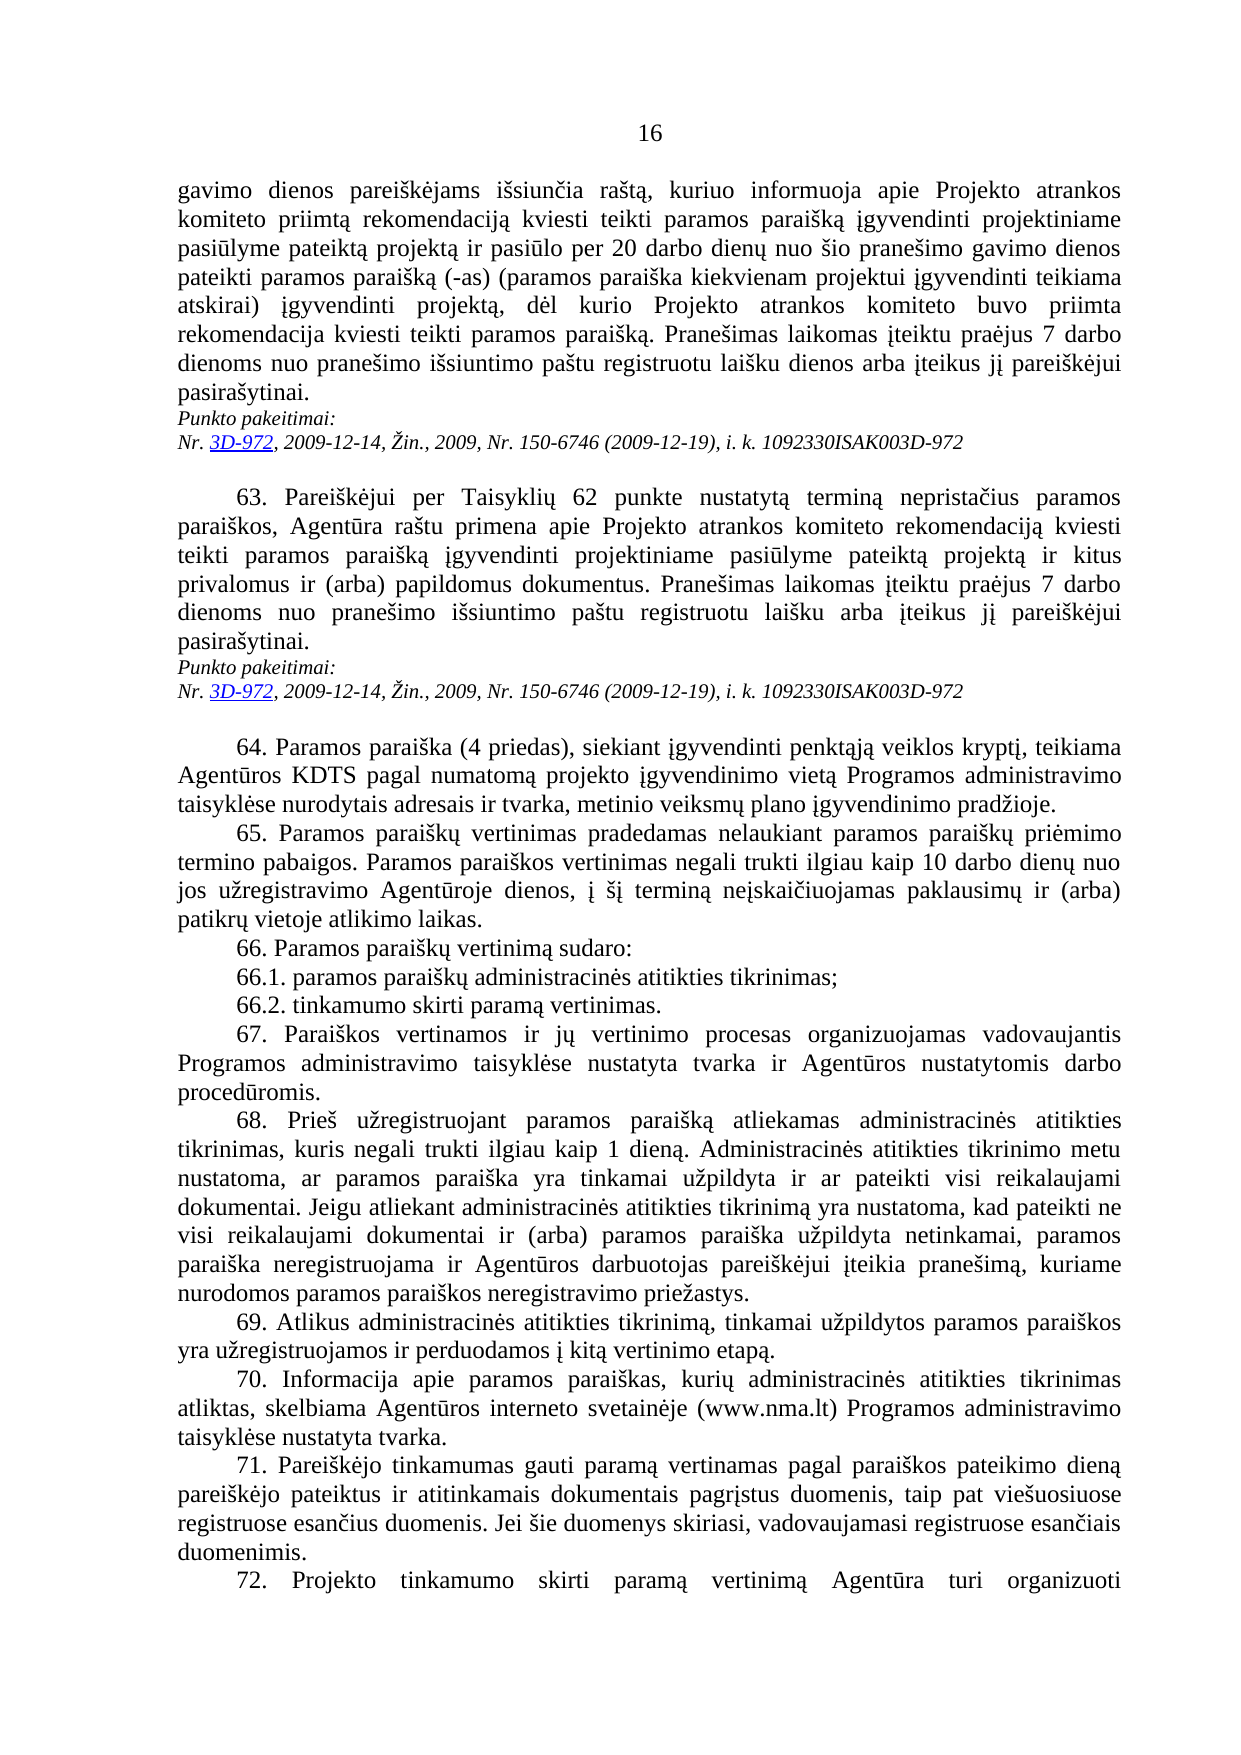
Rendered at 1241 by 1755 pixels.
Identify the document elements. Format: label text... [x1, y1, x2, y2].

text Punkto pakeitimai: [177, 406, 1122, 430]
text 66. Paramos paraiškų vertinimą sudaro: [177, 933, 1122, 962]
text gavimo dienos pareiškėjams išsiunčia raštą, kuriuo informuoja apie Projekto atrankos komiteto priimtą rekomendaciją kviesti teikti paramos paraišką įgyvendinti projektiniame pasiūlyme pateiktą projektą ir pasiūlo per 20 darbo dienų nuo šio pranešimo gavimo dienos pateikti paramos paraišką (-as) (paramos paraiška kiekvienam projektui įgyvendinti teikiama atskirai) įgyvendinti projektą, dėl kurio Projekto atrankos komiteto buvo priimta rekomendacija kviesti teikti paramos paraišką. Pranešimas laikomas įteiktu praėjus 7 darbo dienoms nuo pranešimo išsiuntimo paštu registruotu laišku dienos arba įteikus jį pareiškėjui pasirašytinai. [177, 176, 1122, 406]
text 64. Paramos paraiška (4 priedas), siekiant įgyvendinti penktąją veiklos kryptį, teikiama Agentūros KDTS pagal numatomą projekto įgyvendinimo vietą Programos administravimo taisyklėse nurodytais adresais ir tvarka, metinio veiksmų plano įgyvendinimo pradžioje. [177, 732, 1122, 818]
text 65. Paramos paraiškų vertinimas pradedamas nelaukiant paramos paraiškų priėmimo termino pabaigos. Paramos paraiškos vertinimas negali trukti ilgiau kaip 10 darbo dienų nuo jos užregistravimo Agentūroje dienos, į šį terminą neįskaičiuojamas paklausimų ir (arba) patikrų vietoje atlikimo laikas. [177, 818, 1122, 933]
text Nr. 3D-972, 2009-12-14, Žin., 2009, Nr. 150-6746 (2009-12-19), i. k. 1092330ISAK003D-972 [177, 679, 1122, 703]
text 63. Pareiškėjui per Taisyklių 62 punkte nustatytą terminą nepristačius paramos paraiškos, Agentūra raštu primena apie Projekto atrankos komiteto rekomendaciją kviesti teikti paramos paraišką įgyvendinti projektiniame pasiūlyme pateiktą projektą ir kitus privalomus ir (arba) papildomus dokumentus. Pranešimas laikomas įteiktu praėjus 7 darbo dienoms nuo pranešimo išsiuntimo paštu registruotu laišku arba įteikus jį pareiškėjui pasirašytinai. [177, 482, 1122, 655]
text Nr. 3D-972, 2009-12-14, Žin., 2009, Nr. 150-6746 (2009-12-19), i. k. 1092330ISAK003D-972 [177, 430, 1122, 454]
text 66.2. tinkamumo skirti paramą vertinimas. [177, 991, 1122, 1019]
text 67. Paraiškos vertinamos ir jų vertinimo procesas organizuojamas vadovaujantis Programos administravimo taisyklėse nustatyta tvarka ir Agentūros nustatytomis darbo procedūromis. [177, 1019, 1122, 1106]
text 70. Informacija apie paramos paraiškas, kurių administracinės atitikties tikrinimas atliktas, skelbiama Agentūros interneto svetainėje (www.nma.lt) Programos administravimo taisyklėse nustatyta tvarka. [177, 1364, 1122, 1451]
text 68. Prieš užregistruojant paramos paraišką atliekamas administracinės atitikties tikrinimas, kuris negali trukti ilgiau kaip 1 dieną. Administracinės atitikties tikrinimo metu nustatoma, ar paramos paraiška yra tinkamai užpildyta ir ar pateikti visi reikalaujami dokumentai. Jeigu atliekant administracinės atitikties tikrinimą yra nustatoma, kad pateikti ne visi reikalaujami dokumentai ir (arba) paramos paraiška užpildyta netinkamai, paramos paraiška neregistruojama ir Agentūros darbuotojas pareiškėjui įteikia pranešimą, kuriame nurodomos paramos paraiškos neregistravimo priežastys. [177, 1106, 1122, 1307]
text 69. Atlikus administracinės atitikties tikrinimą, tinkamai užpildytos paramos paraiškos yra užregistruojamos ir perduodamos į kitą vertinimo etapą. [177, 1307, 1122, 1364]
text 72. Projekto tinkamumo skirti paramą vertinimą Agentūra turi organizuoti [177, 1566, 1122, 1594]
text 71. Pareiškėjo tinkamumas gauti paramą vertinamas pagal paraiškos pateikimo dieną pareiškėjo pateiktus ir atitinkamais dokumentais pagrįstus duomenis, taip pat viešuosiuose registruose esančius duomenis. Jei šie duomenys skiriasi, vadovaujamasi registruose esančiais duomenimis. [177, 1451, 1122, 1566]
text Punkto pakeitimai: [177, 655, 1122, 679]
text 66.1. paramos paraiškų administracinės atitikties tikrinimas; [177, 962, 1122, 991]
